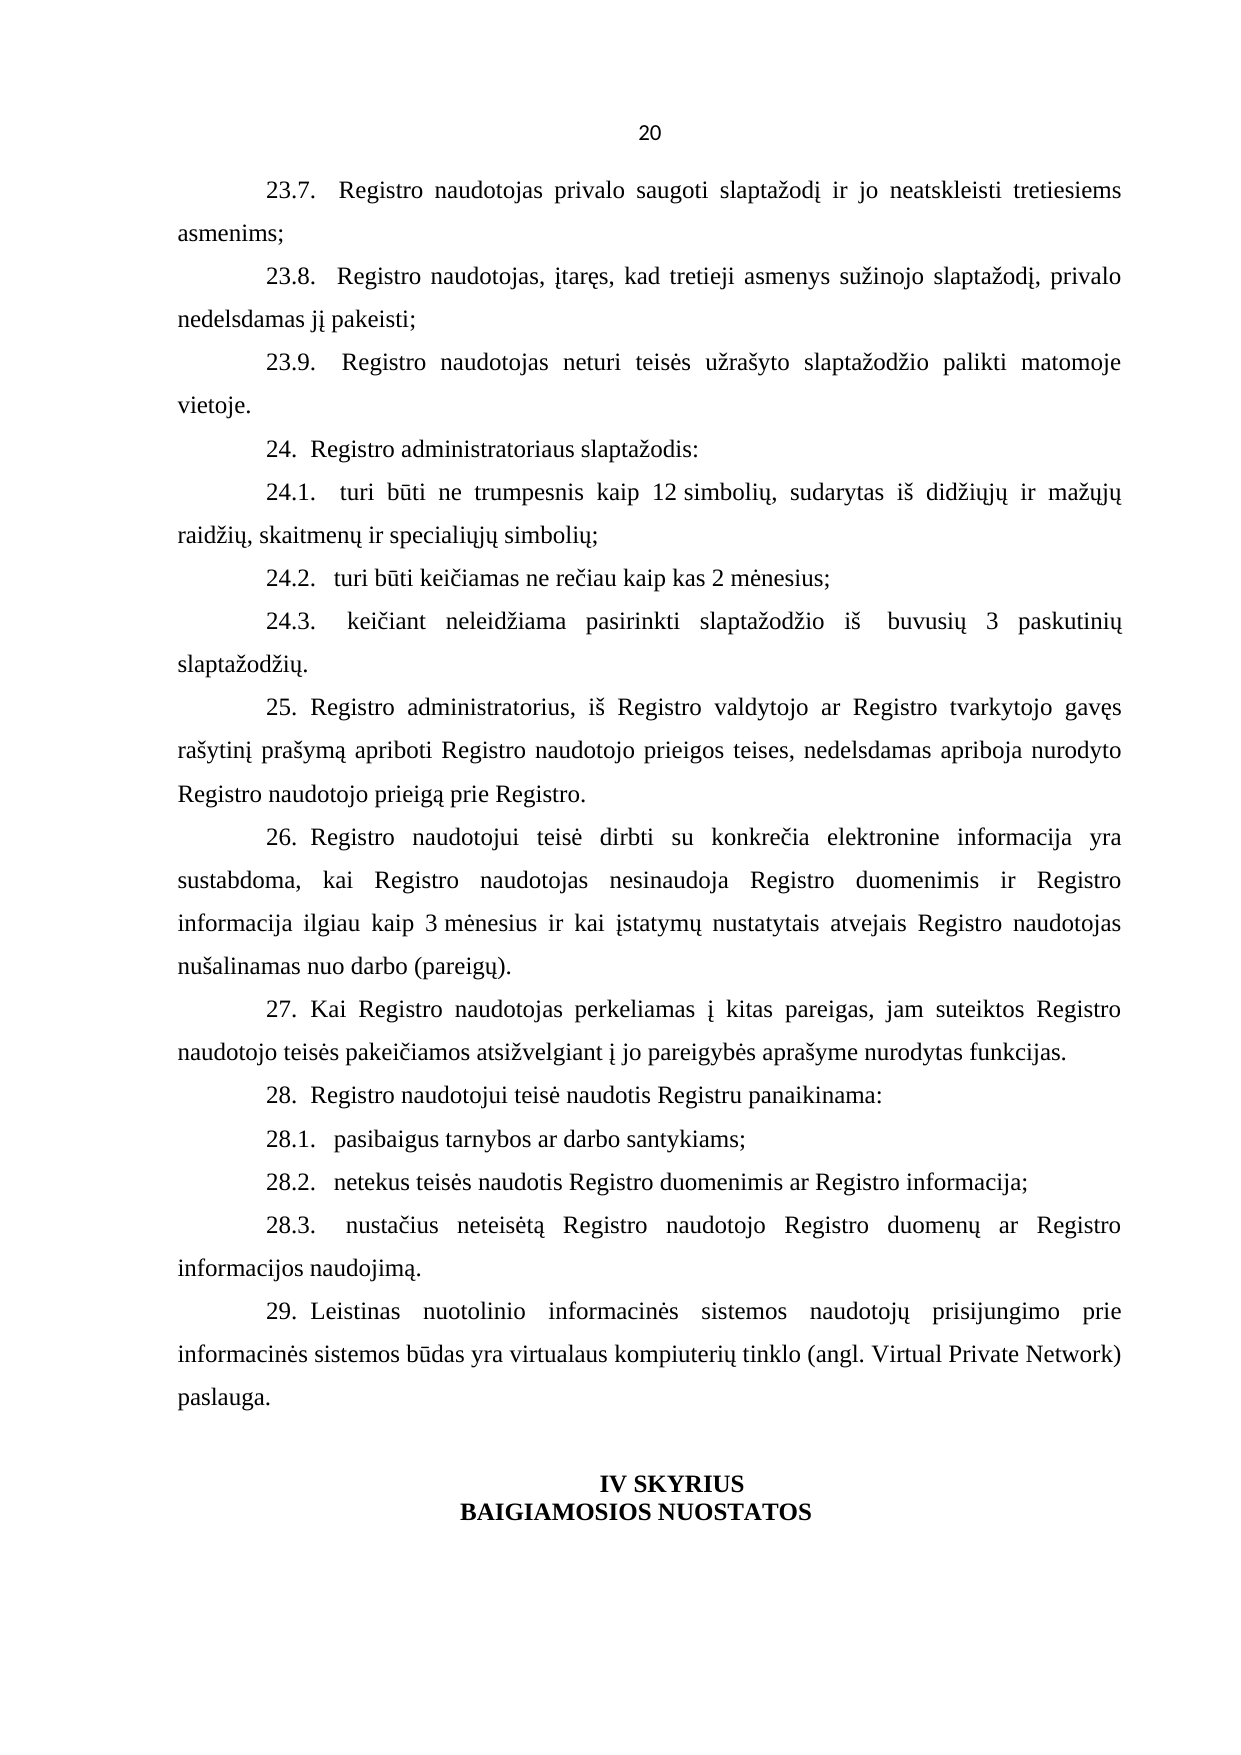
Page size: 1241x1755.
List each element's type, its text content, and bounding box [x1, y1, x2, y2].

text 24.3. keičiant neleidžiama pasirinkti slaptažodžio iš buvusių 3 paskutinių slaptažodžių. [177, 606, 1122, 678]
text IV SKYRIUS [222, 1469, 1122, 1497]
text BAIGIAMOSIOS NUOSTATOS [214, 1497, 1058, 1526]
text 28. Registro naudotojui teisė naudotis Registru panaikinama: [177, 1081, 1122, 1109]
text 29. Leistinas nuotolinio informacinės sistemos naudotojų prisijungimo prie informacinės sistemos būdas yra virtualaus kompiuterių tinklo (angl. Virtual Private Network) paslauga. [177, 1296, 1122, 1411]
text 23.9. Registro naudotojas neturi teisės užrašyto slaptažodžio palikti matomoje vietoje. [177, 347, 1122, 419]
text 23.7. Registro naudotojas privalo saugoti slaptažodį ir jo neatskleisti tretiesiems asmenims; [177, 175, 1122, 247]
text 28.2. netekus teisės naudotis Registro duomenimis ar Registro informacija; [177, 1167, 1122, 1196]
text 28.3. nustačius neteisėtą Registro naudotojo Registro duomenų ar Registro informacijos naudojimą. [177, 1210, 1122, 1282]
text 26. Registro naudotojui teisė dirbti su konkrečia elektronine informacija yra sustabdoma, kai Registro naudotojas nesinaudoja Registro duomenimis ir Registro informacija ilgiau kaip 3 mėnesius ir kai įstatymų nustatytais atvejais Registro naudotojas nušalinamas nuo darbo (pareigų). [177, 822, 1122, 980]
text 28.1. pasibaigus tarnybos ar darbo santykiams; [177, 1124, 1122, 1152]
text 27. Kai Registro naudotojas perkeliamas į kitas pareigas, jam suteiktos Registro naudotojo teisės pakeičiamos atsižvelgiant į jo pareigybės aprašyme nurodytas funkcijas. [177, 994, 1122, 1066]
text 25. Registro administratorius, iš Registro valdytojo ar Registro tvarkytojo gavęs rašytinį prašymą apriboti Registro naudotojo prieigos teises, nedelsdamas apriboja nurodyto Registro naudotojo prieigą prie Registro. [177, 692, 1122, 807]
text 24.2. turi būti keičiamas ne rečiau kaip kas 2 mėnesius; [177, 563, 1122, 592]
text 24.1. turi būti ne trumpesnis kaip 12 simbolių, sudarytas iš didžiųjų ir mažųjų raidžių, skaitmenų ir specialiųjų simbolių; [177, 477, 1122, 549]
text 23.8. Registro naudotojas, įtaręs, kad tretieji asmenys sužinojo slaptažodį, privalo nedelsdamas jį pakeisti; [177, 261, 1122, 333]
text 24. Registro administratoriaus slaptažodis: [177, 434, 1122, 462]
